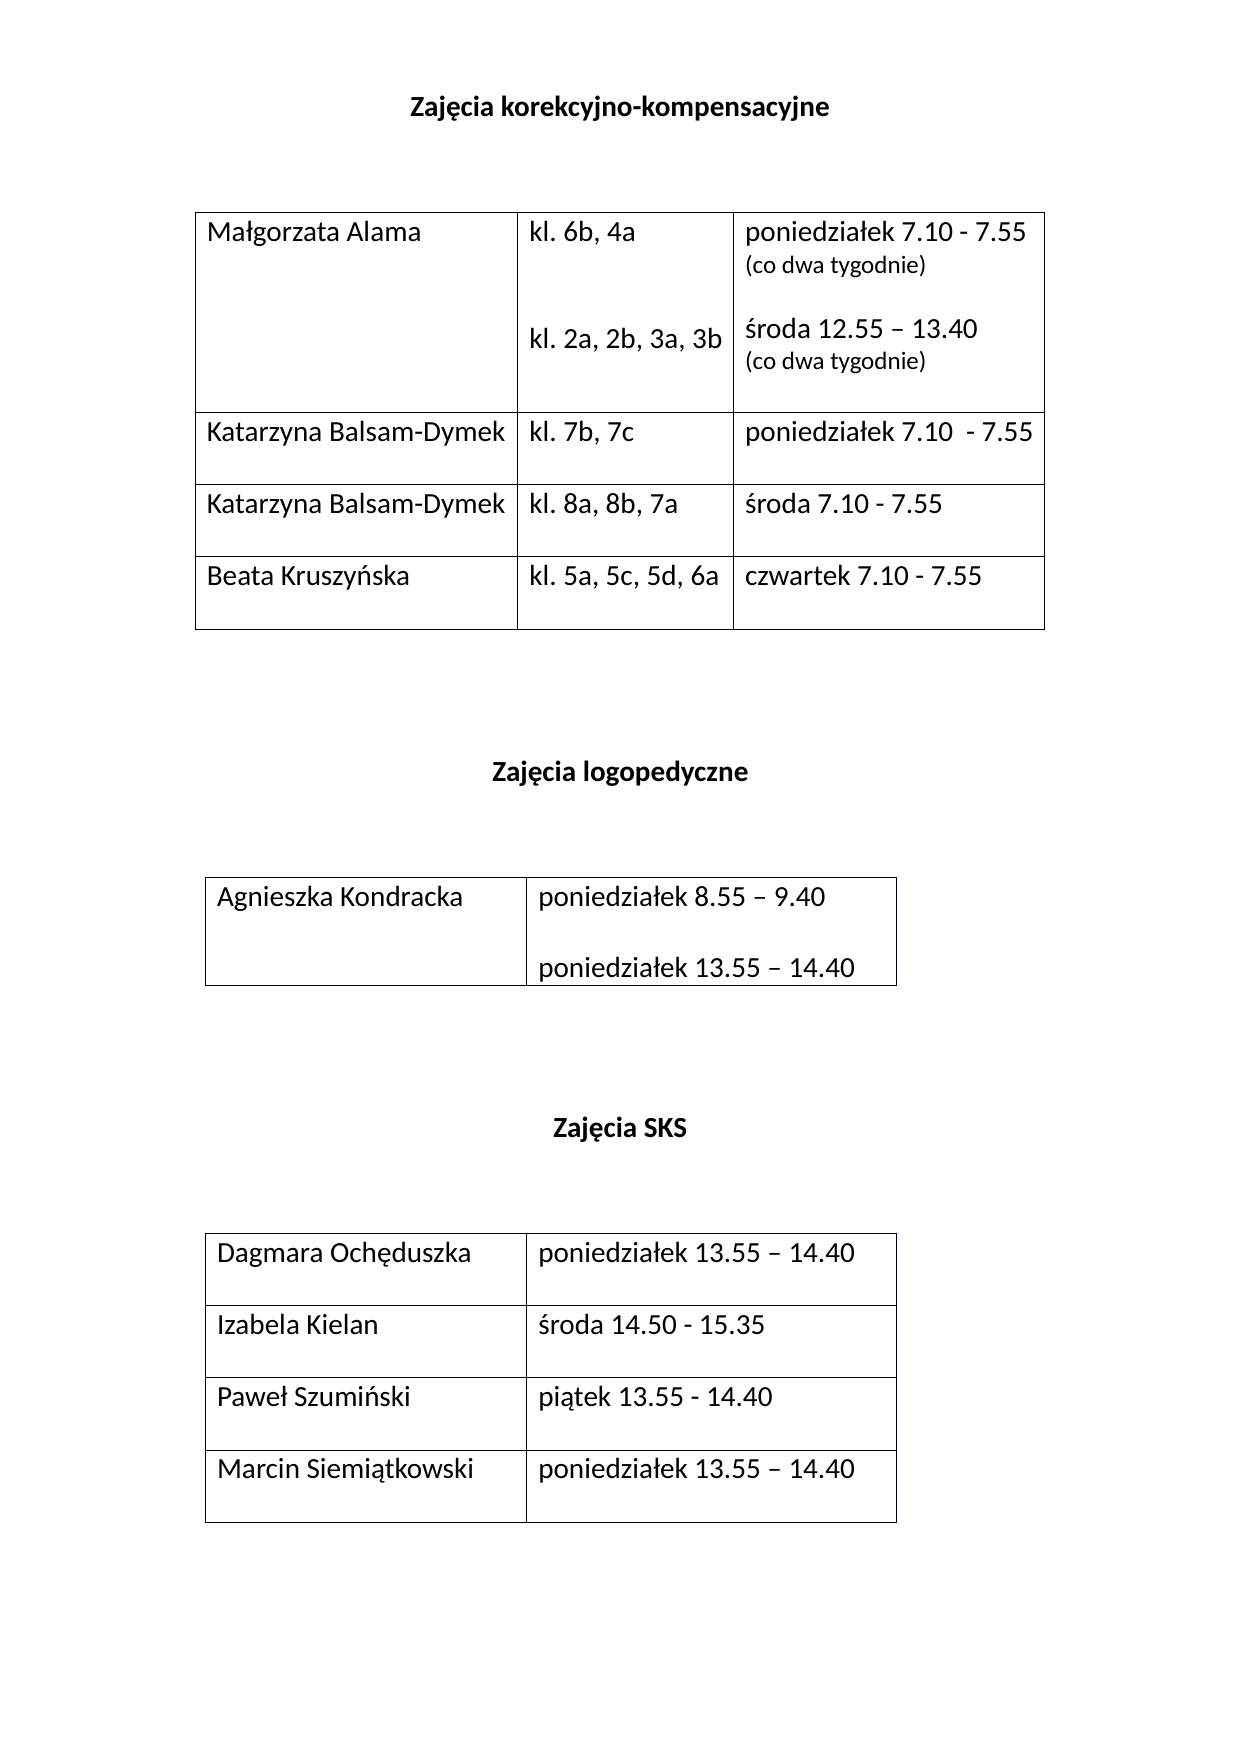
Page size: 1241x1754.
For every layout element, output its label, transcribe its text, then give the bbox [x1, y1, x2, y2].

table_header Małgorzata Alama [196, 213, 517, 412]
table_header Agnieszka Kondracka [206, 878, 526, 984]
table_header Dagmara Ochęduszka [206, 1234, 526, 1305]
table_header poniedziałek 8.55 – 9.40 poniedziałek 13.55 – 14.40 [527, 878, 896, 984]
table_cell czwartek 7.10 - 7.55 [734, 557, 1044, 628]
table_header kl. 6b, 4a kl. 2a, 2b, 3a, 3b [518, 213, 733, 412]
table_cell kl. 8a, 8b, 7a [518, 485, 733, 556]
table_cell Paweł Szumiński [206, 1378, 526, 1449]
table_cell środa 7.10 - 7.55 [734, 485, 1044, 556]
table_cell Izabela Kielan [206, 1306, 526, 1377]
table_cell piątek 13.55 - 14.40 [527, 1378, 896, 1449]
table_header poniedziałek 13.55 – 14.40 [527, 1234, 896, 1305]
text Zajęcia SKS [88, 1109, 1152, 1145]
table_cell środa 14.50 - 15.35 [527, 1306, 896, 1377]
table_cell Katarzyna Balsam-Dymek [196, 413, 517, 484]
table_cell Marcin Siemiątkowski [206, 1451, 526, 1522]
table_header poniedziałek 7.10 - 7.55 (co dwa tygodnie) środa 12.55 – 13.40 (co dwa tygodnie) [734, 213, 1044, 412]
table_cell poniedziałek 13.55 – 14.40 [527, 1451, 896, 1522]
table_cell kl. 7b, 7c [518, 413, 733, 484]
text Zajęcia korekcyjno-kompensacyjne [88, 88, 1152, 124]
table_cell Katarzyna Balsam-Dymek [196, 485, 517, 556]
table_cell poniedziałek 7.10 - 7.55 [734, 413, 1044, 484]
text Zajęcia logopedyczne [88, 753, 1152, 789]
table_cell Beata Kruszyńska [196, 557, 517, 628]
table_cell kl. 5a, 5c, 5d, 6a [518, 557, 733, 628]
